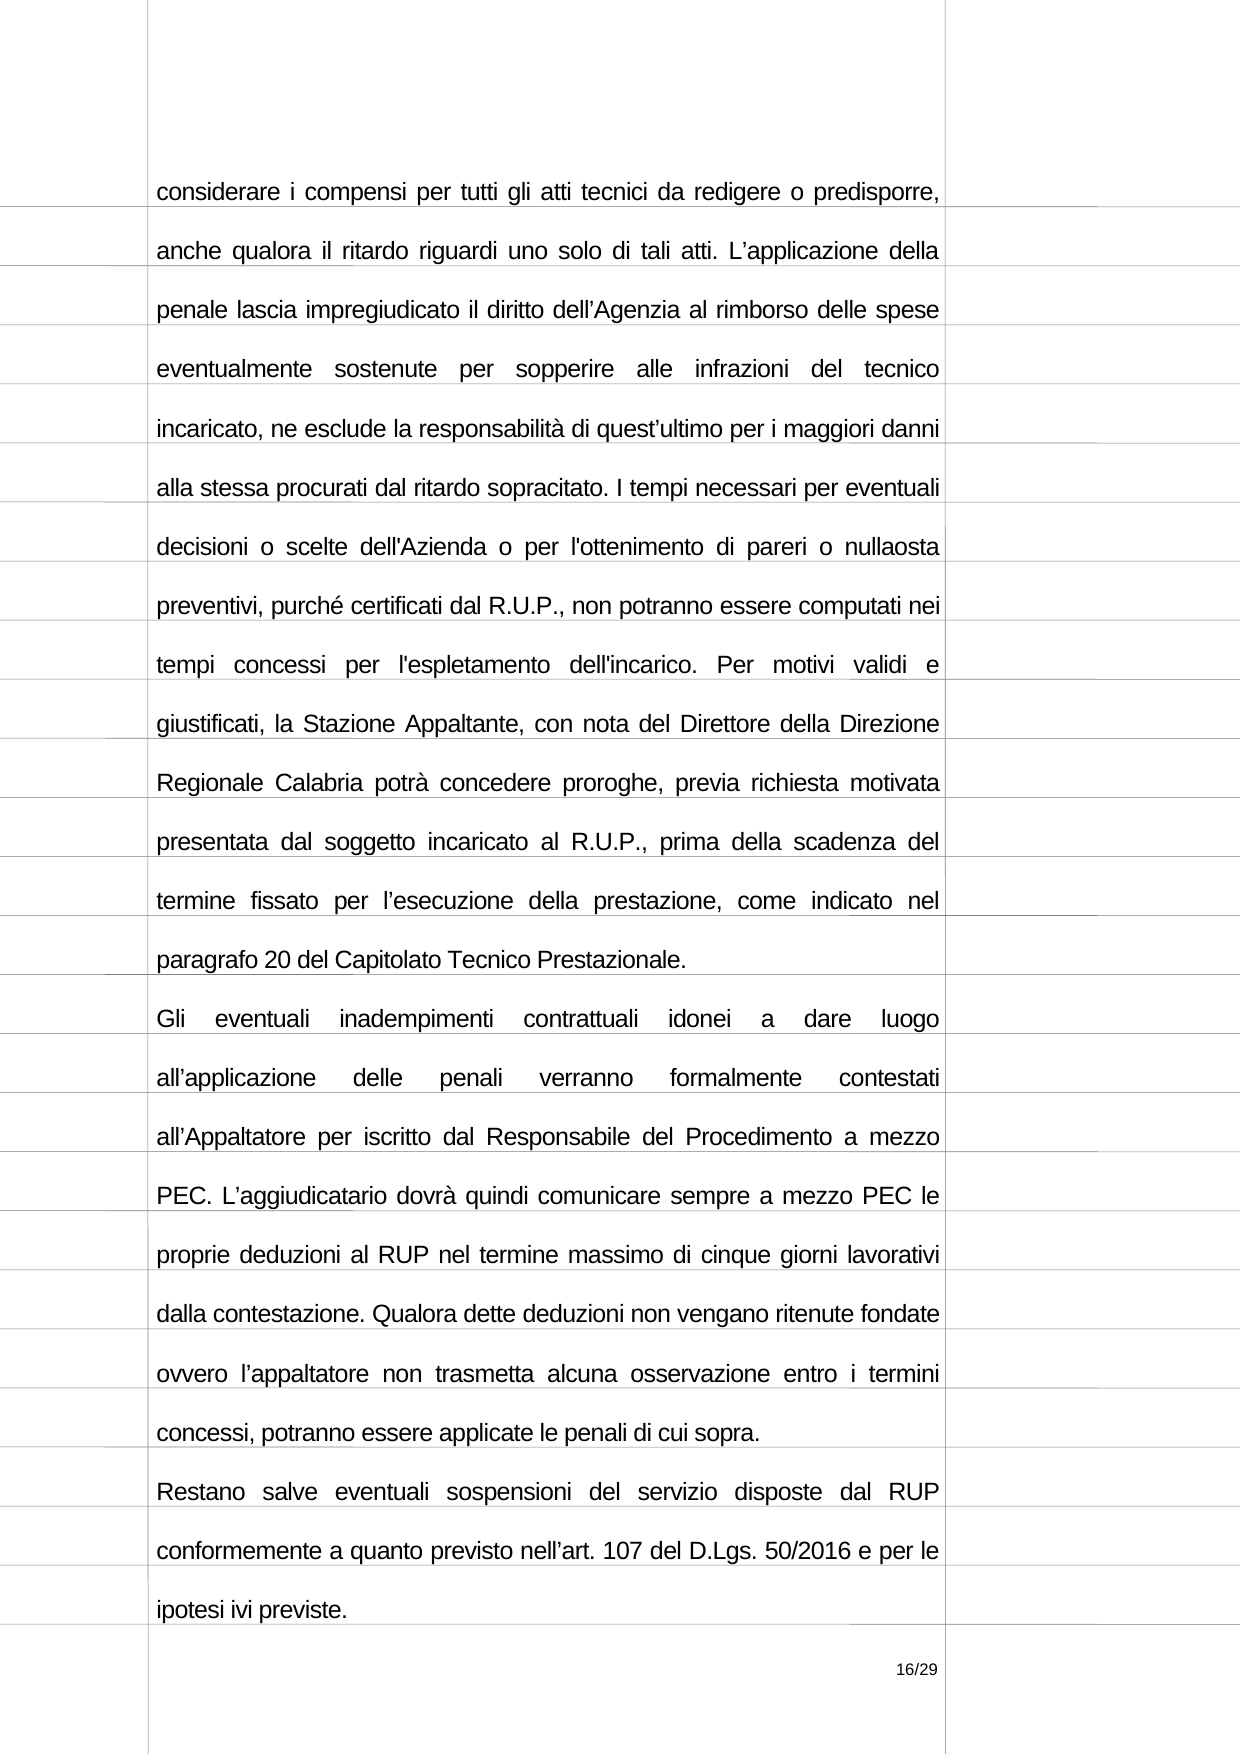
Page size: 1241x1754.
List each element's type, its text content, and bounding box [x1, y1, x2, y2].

text penale lascia impregiudicato il diritto dell’Agenzia al rimborso delle spese [156, 267, 941, 324]
text tempi concessi per l'espletamento dell'incarico. Per motivi validi e [156, 621, 941, 678]
text presentata dal soggetto incaricato al R.U.P., prima della scadenza del [156, 798, 941, 856]
text Regionale Calabria potrà concedere proroghe, previa richiesta motivata [156, 739, 941, 797]
text incaricato, ne esclude la responsabilità di quest’ultimo per i maggiori danni [156, 385, 941, 442]
text all’applicazione delle penali verranno formalmente contestati [156, 1034, 941, 1092]
text termine fissato per l’esecuzione della prestazione, come indicato nel [156, 857, 941, 915]
text concessi, potranno essere applicate le penali di cui sopra. [156, 1389, 941, 1446]
text all’Appaltatore per iscritto dal Responsabile del Procedimento a mezzo [156, 1093, 941, 1151]
text eventualmente sostenute per sopperire alle infrazioni del tecnico [156, 326, 941, 383]
text giustificati, la Stazione Appaltante, con nota del Direttore della Direzione [156, 680, 941, 738]
text ipotesi ivi previste. [156, 1566, 941, 1623]
text PEC. L’aggiudicatario dovrà quindi comunicare sempre a mezzo PEC le [156, 1152, 941, 1210]
text Gli eventuali inadempimenti contrattuali idonei a dare luogo [156, 980, 941, 1033]
text dalla contestazione. Qualora dette deduzioni non vengano ritenute fondate [156, 1271, 941, 1328]
text considerare i compensi per tutti gli atti tecnici da redigere o predisporre, [156, 153, 941, 206]
text conformemente a quanto previsto nell’art. 107 del D.Lgs. 50/2016 e per le [156, 1507, 941, 1564]
text Restano salve eventuali sospensioni del servizio disposte dal RUP [156, 1453, 941, 1505]
text [156, 1625, 941, 1630]
text decisioni o scelte dell'Azienda o per l'ottenimento di pareri o nullaosta [156, 503, 941, 560]
text anche qualora il ritardo riguardi uno solo di tali atti. L’applicazione della [156, 207, 941, 265]
text preventivi, purché certificati dal R.U.P., non potranno essere computati nei [156, 562, 941, 619]
text ovvero l’appaltatore non trasmetta alcuna osservazione entro i termini [156, 1330, 941, 1387]
text alla stessa procurati dal ritardo sopracitato. I tempi necessari per eventuali [156, 444, 941, 501]
text proprie deduzioni al RUP nel termine massimo di cinque giorni lavorativi [156, 1212, 941, 1269]
text paragrafo 20 del Capitolato Tecnico Prestazionale. [156, 916, 941, 974]
